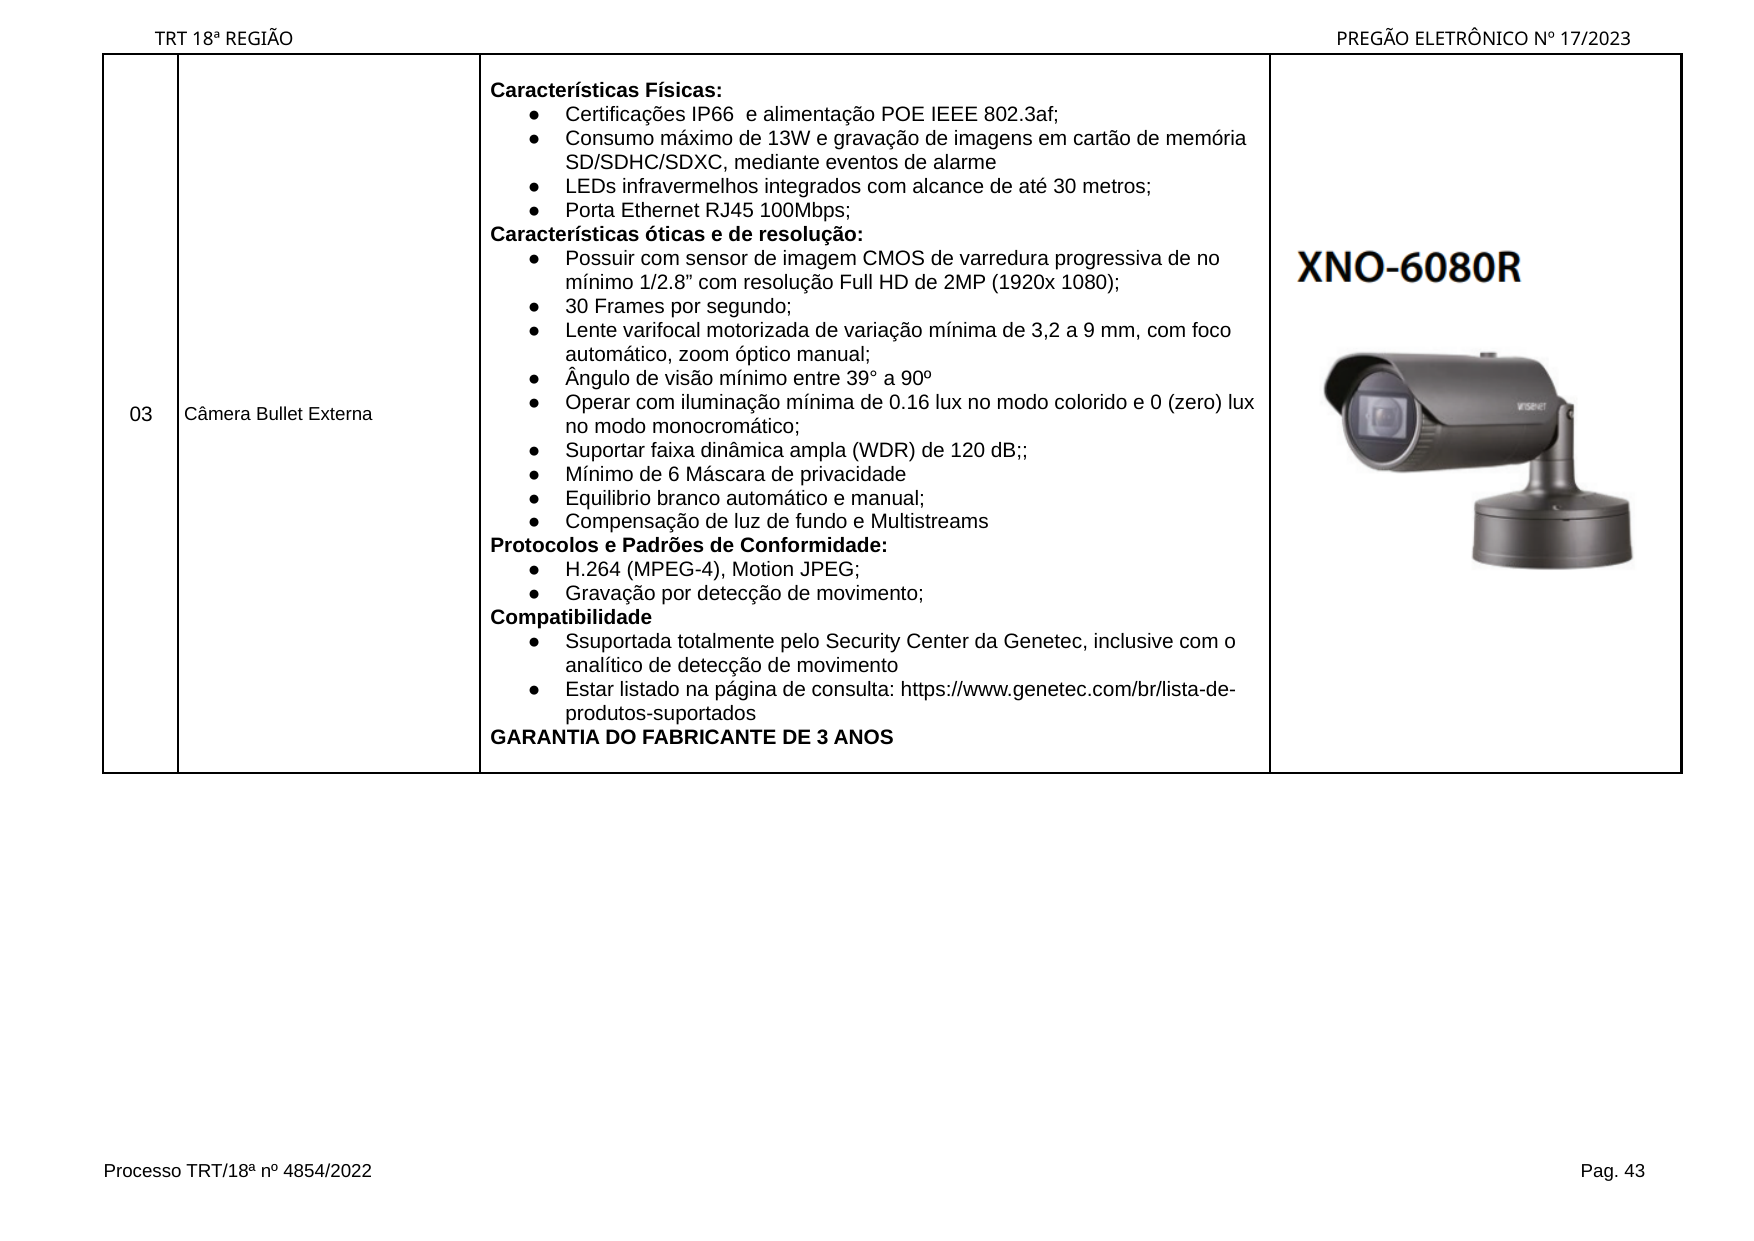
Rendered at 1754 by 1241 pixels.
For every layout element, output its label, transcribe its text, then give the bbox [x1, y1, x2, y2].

table_cell [1271, 55, 1680, 772]
picture [1281, 242, 1671, 585]
table_cell Características Físicas: Certificações IP66 e alimentação POE IEEE 802.3af; Consumo máximo de 13W e gravação de imagens em cartão de memória SD/SDHC/SDXC, mediante eventos de alarme LEDs infravermelhos integrados com alcance de até 30 metros; Porta Ethernet RJ45 100Mbps; Características óticas e de resolução: Possuir com sensor de imagem CMOS de varredura progressiva de no mínimo 1/2.8” com resolução Full HD de 2MP (1920x 1080); 30 Frames por segundo; Lente varifocal motorizada de variação mínima de 3,2 a 9 mm, com foco automático, zoom óptico manual; Ângulo de visão mínimo entre 39° a 90º Operar com iluminação mínima de 0.16 lux no modo colorido e 0 (zero) lux no modo monocromático; Suportar faixa dinâmica ampla (WDR) de 120 dB;; Mínimo de 6 Máscara de privacidade Equilibrio branco automático e manual; Compensação de luz de fundo e Multistreams Protocolos e Padrões de Conformidade: H.264 (MPEG-4), Motion JPEG; Gravação por detecção de movimento; Compatibilidade Ssuportada totalmente pelo Security Center da Genetec, inclusive com o analítico de detecção de movimento Estar listado na página de consulta: https://www.genetec.com/br/lista-de-produtos-suportados GARANTIA DO FABRICANTE DE 3 ANOS [481, 55, 1269, 772]
table_cell Câmera Bullet Externa [179, 55, 479, 772]
table_cell 03 [104, 55, 177, 772]
